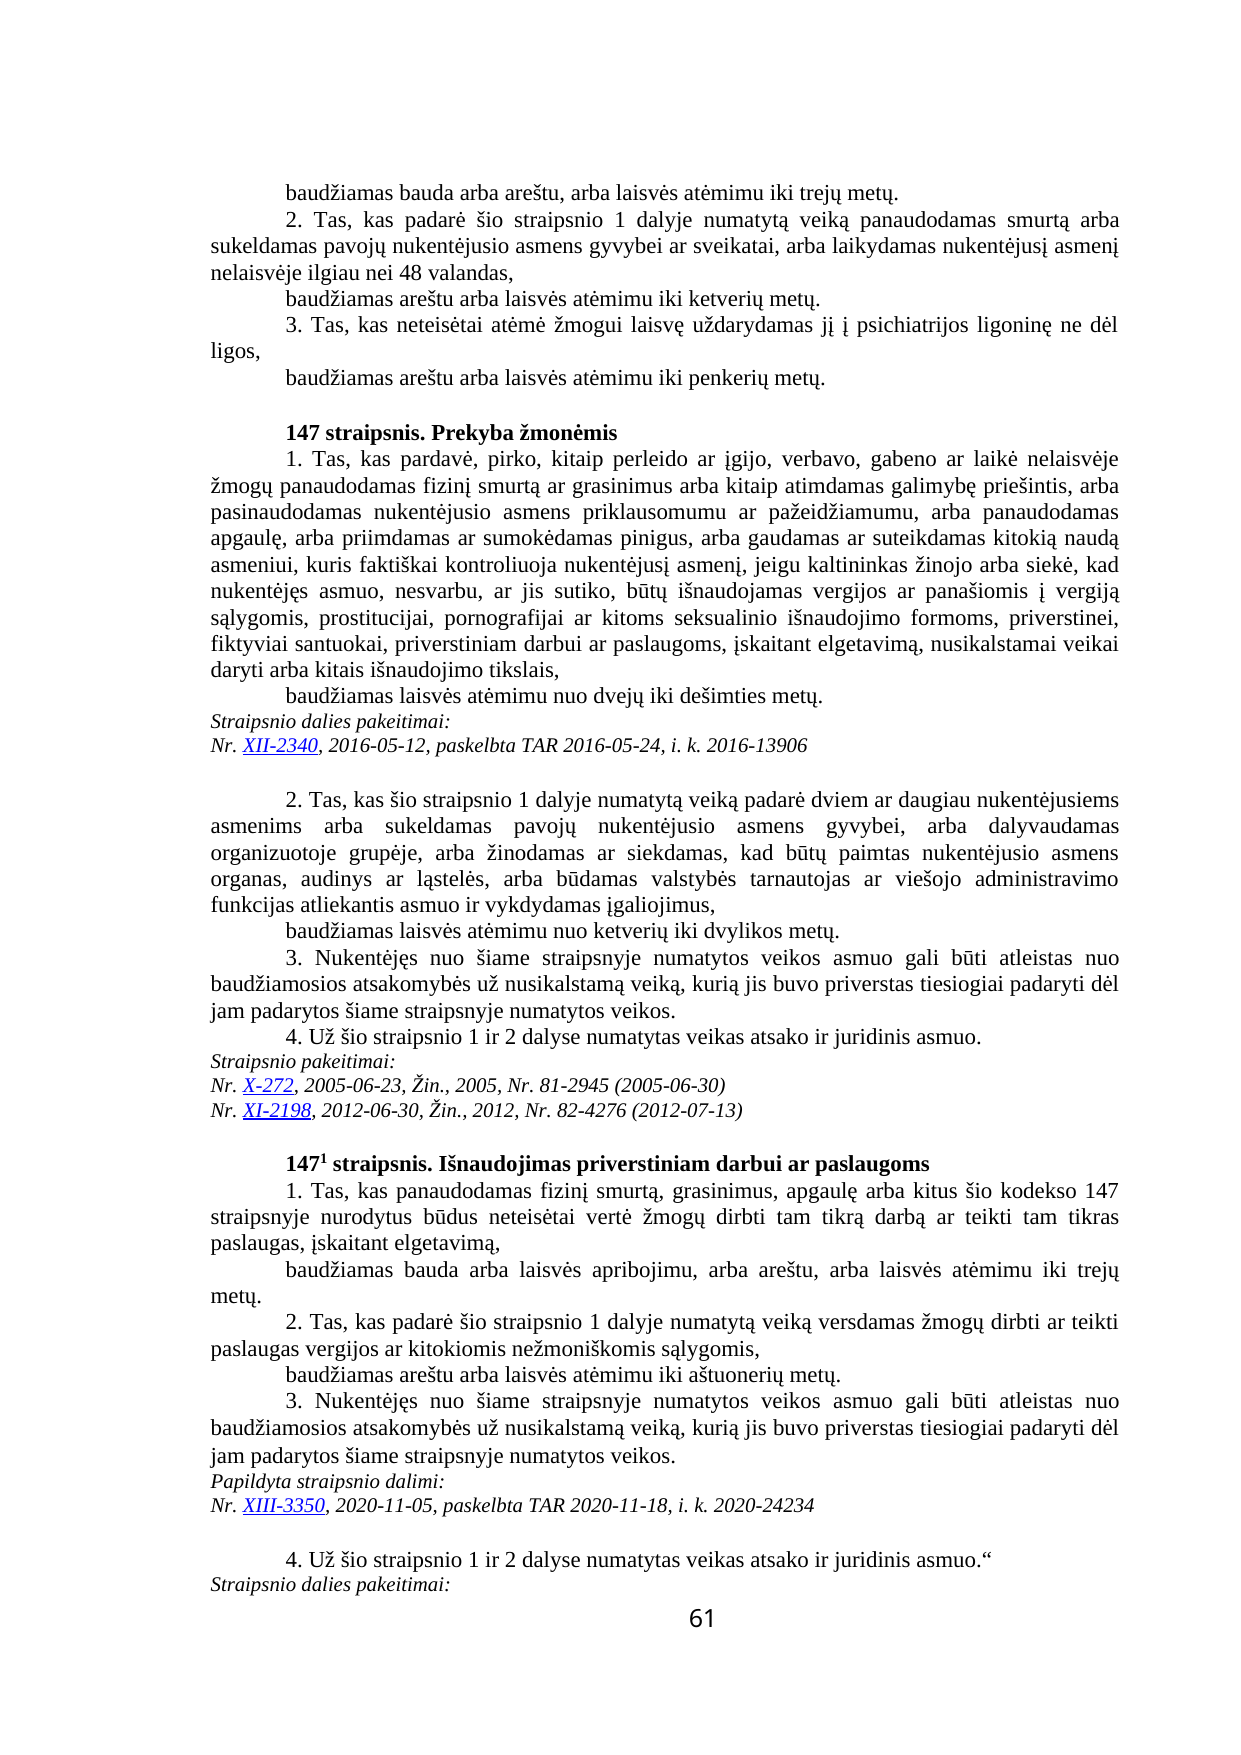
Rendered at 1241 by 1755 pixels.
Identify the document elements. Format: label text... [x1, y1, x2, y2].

text 2. Tas, kas padarė šio straipsnio 1 dalyje numatytą veiką versdamas žmogų dirbti ar teikti paslaugas vergijos ar kitokiomis nežmoniškomis sąlygomis, [210, 1308, 1120, 1361]
text 4. Už šio straipsnio 1 ir 2 dalyse numatytas veikas atsako ir juridinis asmuo.“ [210, 1546, 1120, 1572]
text Papildyta straipsnio dalimi: [210, 1469, 1120, 1493]
text 2. Tas, kas padarė šio straipsnio 1 dalyje numatytą veiką panaudodamas smurtą arba sukeldamas pavojų nukentėjusio asmens gyvybei ar sveikatai, arba laikydamas nukentėjusį asmenį nelaisvėje ilgiau nei 48 valandas, [210, 206, 1120, 285]
text 1. Tas, kas panaudodamas fizinį smurtą, grasinimus, apgaulę arba kitus šio kodekso 147 straipsnyje nurodytus būdus neteisėtai vertė žmogų dirbti tam tikrą darbą ar teikti tam tikras paslaugas, įskaitant elgetavimą, [210, 1177, 1120, 1256]
text baudžiamas laisvės atėmimu nuo ketverių iki dvylikos metų. [210, 918, 1120, 944]
text 1. Tas, kas pardavė, pirko, kitaip perleido ar įgijo, verbavo, gabeno ar laikė nelaisvėje žmogų panaudodamas fizinį smurtą ar grasinimus arba kitaip atimdamas galimybę priešintis, arba pasinaudodamas nukentėjusio asmens priklausomumu ar pažeidžiamumu, arba panaudodamas apgaulę, arba priimdamas ar sumokėdamas pinigus, arba gaudamas ar suteikdamas kitokią naudą asmeniui, kuris faktiškai kontroliuoja nukentėjusį asmenį, jeigu kaltininkas žinojo arba siekė, kad nukentėjęs asmuo, nesvarbu, ar jis sutiko, būtų išnaudojamas vergijos ar panašiomis į vergiją sąlygomis, prostitucijai, pornografijai ar kitoms seksualinio išnaudojimo formoms, priverstinei, fiktyviai santuokai, priverstiniam darbui ar paslaugoms, įskaitant elgetavimą, nusikalstamai veikai daryti arba kitais išnaudojimo tikslais, [210, 445, 1120, 683]
text Straipsnio dalies pakeitimai: [210, 1572, 1120, 1596]
text Straipsnio pakeitimai: [210, 1049, 1120, 1073]
text Nr. X-272, 2005-06-23, Žin., 2005, Nr. 81-2945 (2005-06-30) [210, 1073, 1120, 1097]
text 4. Už šio straipsnio 1 ir 2 dalyse numatytas veikas atsako ir juridinis asmuo. [210, 1023, 1120, 1049]
text 3. Nukentėjęs nuo šiame straipsnyje numatytos veikos asmuo gali būti atleistas nuo baudžiamosios atsakomybės už nusikalstamą veiką, kurią jis buvo priverstas tiesiogiai padaryti dėl jam padarytos šiame straipsnyje numatytos veikos. [210, 944, 1120, 1023]
text 1471 straipsnis. Išnaudojimas priverstiniam darbui ar paslaugoms [210, 1150, 1120, 1177]
text baudžiamas bauda arba areštu, arba laisvės atėmimu iki trejų metų. [210, 179, 1120, 206]
text baudžiamas bauda arba laisvės apribojimu, arba areštu, arba laisvės atėmimu iki trejų metų. [210, 1256, 1120, 1308]
text baudžiamas areštu arba laisvės atėmimu iki ketverių metų. [210, 285, 1120, 311]
text 3. Nukentėjęs nuo šiame straipsnyje numatytos veikos asmuo gali būti atleistas nuo baudžiamosios atsakomybės už nusikalstamą veiką, kurią jis buvo priverstas tiesiogiai padaryti dėl jam padarytos šiame straipsnyje numatytos veikos. [210, 1387, 1120, 1469]
text baudžiamas laisvės atėmimu nuo dvejų iki dešimties metų. [210, 683, 1120, 709]
text Nr. XI-2198, 2012-06-30, Žin., 2012, Nr. 82-4276 (2012-07-13) [210, 1097, 1120, 1122]
text baudžiamas areštu arba laisvės atėmimu iki aštuonerių metų. [210, 1361, 1120, 1387]
text 147 straipsnis. Prekyba žmonėmis [210, 419, 1120, 445]
text 3. Tas, kas neteisėtai atėmė žmogui laisvę uždarydamas jį į psichiatrijos ligoninę ne dėl ligos, [210, 311, 1120, 364]
text Nr. XIII-3350, 2020-11-05, paskelbta TAR 2020-11-18, i. k. 2020-24234 [210, 1493, 1120, 1517]
text 2. Tas, kas šio straipsnio 1 dalyje numatytą veiką padarė dviem ar daugiau nukentėjusiems asmenims arba sukeldamas pavojų nukentėjusio asmens gyvybei, arba dalyvaudamas organizuotoje grupėje, arba žinodamas ar siekdamas, kad būtų paimtas nukentėjusio asmens organas, audinys ar ląstelės, arba būdamas valstybės tarnautojas ar viešojo administravimo funkcijas atliekantis asmuo ir vykdydamas įgaliojimus, [210, 786, 1120, 918]
text baudžiamas areštu arba laisvės atėmimu iki penkerių metų. [210, 364, 1120, 390]
text Straipsnio dalies pakeitimai: [210, 709, 1120, 733]
text Nr. XII-2340, 2016-05-12, paskelbta TAR 2016-05-24, i. k. 2016-13906 [210, 733, 1120, 757]
